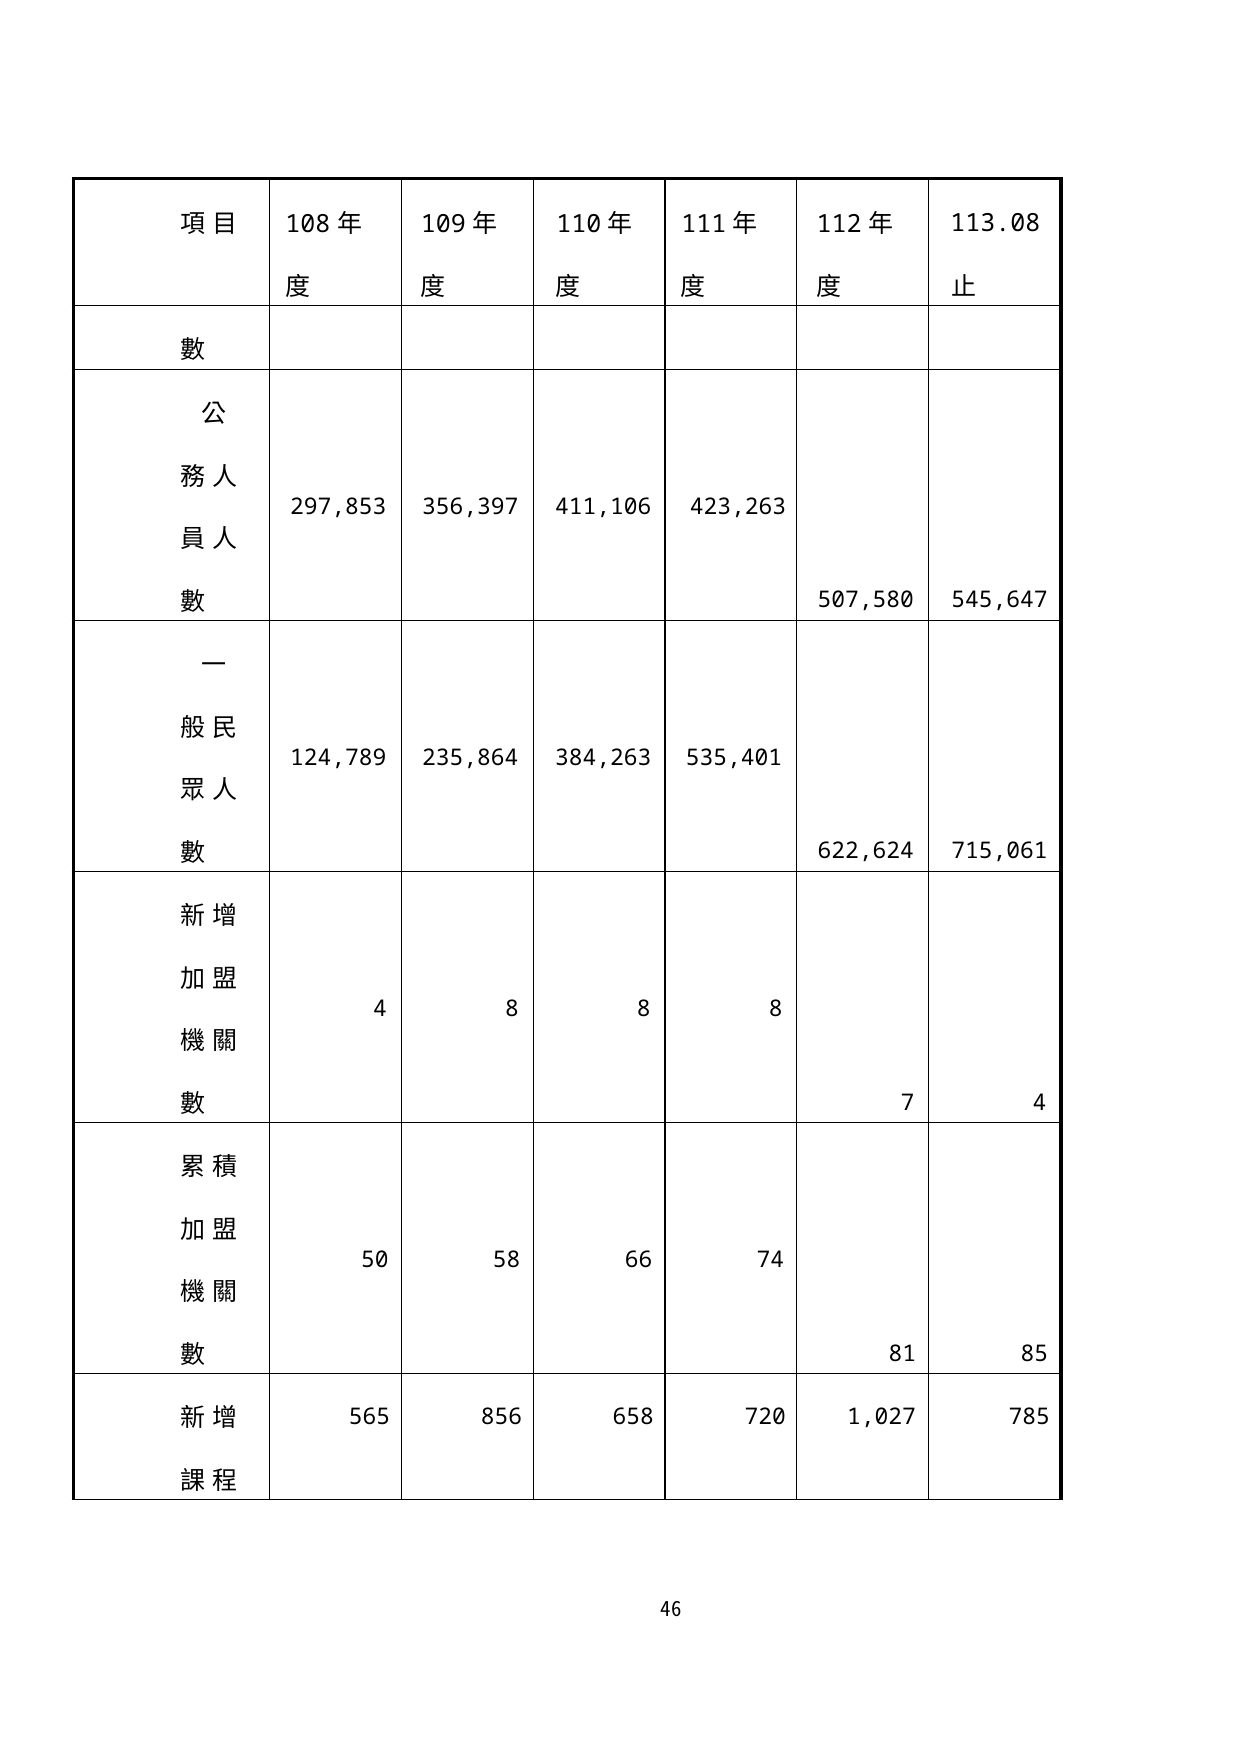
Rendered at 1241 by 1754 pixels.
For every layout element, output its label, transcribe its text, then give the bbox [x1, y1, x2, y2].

table_cell 124,789 [270, 621, 401, 871]
table_cell 50 [270, 1123, 401, 1373]
table_cell [797, 306, 928, 369]
table_cell 384,263 [534, 621, 664, 871]
table_cell 235,864 [402, 621, 533, 871]
table_cell 58 [402, 1123, 533, 1373]
table_cell 8 [666, 872, 796, 1122]
table_cell [666, 306, 796, 369]
table_cell 622,624 [797, 621, 928, 871]
table_cell 715,061 [929, 621, 1059, 871]
table_cell 411,106 [534, 370, 664, 620]
table_cell 356,397 [402, 370, 533, 620]
table_cell [402, 306, 533, 369]
table_cell [270, 306, 401, 369]
table_cell 8 [402, 872, 533, 1122]
table_cell 公務人員人數 [75, 370, 269, 620]
table_header 項目 [75, 180, 269, 305]
table_cell 545,647 [929, 370, 1059, 620]
table_cell 81 [797, 1123, 928, 1373]
table_cell 785 [929, 1374, 1059, 1499]
table_cell 423,263 [666, 370, 796, 620]
table_cell 720 [666, 1374, 796, 1499]
table_cell 297,853 [270, 370, 401, 620]
table_cell 8 [534, 872, 664, 1122]
table_header 109年度 [402, 180, 533, 305]
table_cell 856 [402, 1374, 533, 1499]
table_header 110年度 [534, 180, 664, 305]
table_cell 數 [75, 306, 269, 369]
table_cell 1,027 [797, 1374, 928, 1499]
table_cell 565 [270, 1374, 401, 1499]
table_cell [929, 306, 1059, 369]
table_cell 66 [534, 1123, 664, 1373]
table_cell [534, 306, 664, 369]
table_cell 4 [929, 872, 1059, 1122]
table_cell 4 [270, 872, 401, 1122]
table_cell 507,580 [797, 370, 928, 620]
table_cell 85 [929, 1123, 1059, 1373]
table_header 113.08止 [929, 180, 1059, 305]
table_cell 新增課程 [75, 1374, 269, 1499]
table_header 112年度 [797, 180, 928, 305]
table_cell 74 [666, 1123, 796, 1373]
table_header 108年度 [270, 180, 401, 305]
table_cell 658 [534, 1374, 664, 1499]
table_cell 一般民眾人數 [75, 621, 269, 871]
table_header 111年度 [666, 180, 796, 305]
table_cell 累積加盟機關數 [75, 1123, 269, 1373]
table_cell 7 [797, 872, 928, 1122]
table_cell 新增加盟機關數 [75, 872, 269, 1122]
table_cell 535,401 [666, 621, 796, 871]
